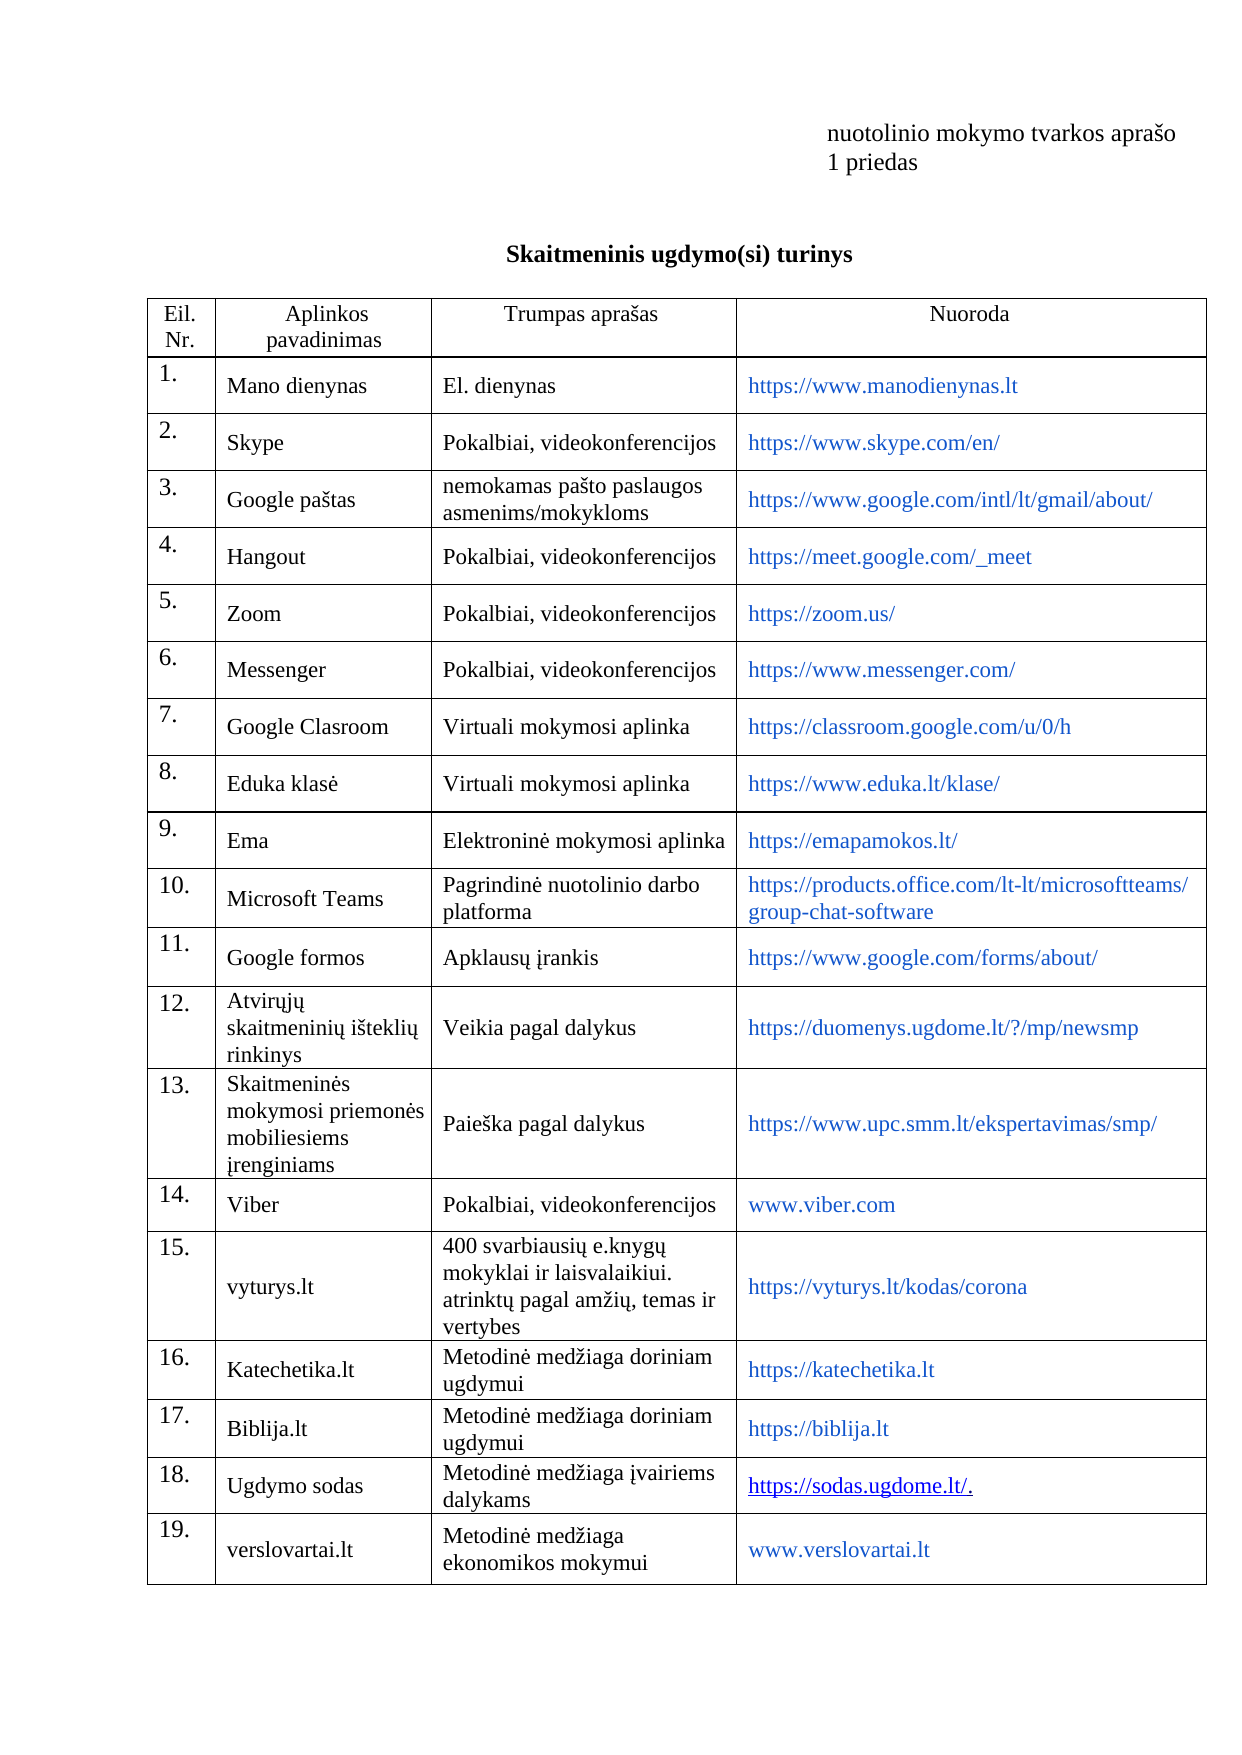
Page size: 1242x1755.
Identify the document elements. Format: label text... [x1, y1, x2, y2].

table_cell Hangout [216, 528, 431, 584]
table_cell https://www.skype.com/en/ [737, 414, 1206, 470]
table_cell [148, 528, 215, 584]
table_cell https://www.upc.smm.lt/ekspertavimas/smp/ [737, 1069, 1206, 1177]
table_cell https://emapamokos.lt/ [737, 813, 1206, 868]
table_cell [148, 869, 215, 927]
table_cell Metodinė medžiaga doriniam ugdymui [432, 1400, 736, 1457]
table_cell https://biblija.lt [737, 1400, 1206, 1457]
table_cell [148, 1232, 215, 1340]
table_cell [148, 585, 215, 641]
table_cell [148, 414, 215, 470]
table_cell https://www.google.com/intl/lt/gmail/about/ [737, 471, 1206, 527]
table_cell [148, 756, 215, 811]
table_cell https://zoom.us/ [737, 585, 1206, 641]
table_cell Elektroninė mokymosi aplinka [432, 813, 736, 868]
table_cell [148, 1458, 215, 1512]
table_cell Virtuali mokymosi aplinka [432, 699, 736, 754]
table_cell Pagrindinė nuotolinio darbo platforma [432, 869, 736, 927]
table_cell Google Clasroom [216, 699, 431, 754]
table_cell Pokalbiai, videokonferencijos [432, 414, 736, 470]
table_header Aplinkos pavadinimas [216, 299, 431, 356]
table_cell Microsoft Teams [216, 869, 431, 927]
table_cell Metodinė medžiaga ekonomikos mokymui [432, 1514, 736, 1584]
table_cell Zoom [216, 585, 431, 641]
table_cell Eduka klasė [216, 756, 431, 811]
table_cell [148, 358, 215, 413]
table_cell www.viber.com [737, 1179, 1206, 1231]
table_cell Mano dienynas [216, 358, 431, 413]
table_cell Atvirųjų skaitmeninių išteklių rinkinys [216, 987, 431, 1068]
table_cell Pokalbiai, videokonferencijos [432, 1179, 736, 1231]
table_cell Ema [216, 813, 431, 868]
table_cell https://classroom.google.com/u/0/h [737, 699, 1206, 754]
table_cell Paieška pagal dalykus [432, 1069, 736, 1177]
table_cell Skaitmeninės mokymosi priemonės mobiliesiems įrenginiams [216, 1069, 431, 1177]
table_cell [148, 1341, 215, 1398]
table_cell [148, 928, 215, 986]
table_cell https://katechetika.lt [737, 1341, 1206, 1398]
text 1 priedas [827, 147, 1176, 176]
table_cell [148, 1179, 215, 1231]
table_cell https://www.messenger.com/ [737, 642, 1206, 698]
table_cell [148, 1069, 215, 1177]
table_cell Katechetika.lt [216, 1341, 431, 1398]
table_cell https://vyturys.lt/kodas/corona [737, 1232, 1206, 1340]
table_cell https://duomenys.ugdome.lt/?/mp/newsmp [737, 987, 1206, 1068]
table_cell https://www.google.com/forms/about/ [737, 928, 1206, 986]
table_cell El. dienynas [432, 358, 736, 413]
table_cell Metodinė medžiaga doriniam ugdymui [432, 1341, 736, 1398]
table_cell Virtuali mokymosi aplinka [432, 756, 736, 811]
table_cell Apklausų įrankis [432, 928, 736, 986]
table_cell Pokalbiai, videokonferencijos [432, 642, 736, 698]
table_cell https://meet.google.com/_meet [737, 528, 1206, 584]
table_cell https://sodas.ugdome.lt/. [737, 1458, 1206, 1512]
table_cell Skype [216, 414, 431, 470]
table_cell Biblija.lt [216, 1400, 431, 1457]
table_cell [148, 1514, 215, 1584]
table_cell vyturys.lt [216, 1232, 431, 1340]
table_header Nuoroda [737, 299, 1206, 356]
table_header Eil. Nr. [148, 299, 215, 356]
table_cell [148, 642, 215, 698]
table_cell [148, 1400, 215, 1457]
table_cell verslovartai.lt [216, 1514, 431, 1584]
table_cell Viber [216, 1179, 431, 1231]
table_header Trumpas aprašas [432, 299, 736, 356]
table_cell [148, 813, 215, 868]
table_cell Ugdymo sodas [216, 1458, 431, 1512]
table_cell [148, 699, 215, 754]
table_cell [148, 471, 215, 527]
table_cell Veikia pagal dalykus [432, 987, 736, 1068]
table_cell www.verslovartai.lt [737, 1514, 1206, 1584]
table_cell nemokamas pašto paslaugos asmenims/mokykloms [432, 471, 736, 527]
table_cell Messenger [216, 642, 431, 698]
table_cell Google paštas [216, 471, 431, 527]
table_cell Metodinė medžiaga įvairiems dalykams [432, 1458, 736, 1512]
table_cell [148, 987, 215, 1068]
table_cell Pokalbiai, videokonferencijos [432, 528, 736, 584]
table_cell 400 svarbiausių e.knygų mokyklai ir laisvalaikiui. atrinktų pagal amžių, temas ir vertybes [432, 1232, 736, 1340]
table_cell Google formos [216, 928, 431, 986]
text Skaitmeninis ugdymo(si) turinys [506, 239, 1183, 268]
table_cell https://products.office.com/lt-lt/microsoftteams/group-chat-software [737, 869, 1206, 927]
table_cell Pokalbiai, videokonferencijos [432, 585, 736, 641]
table_cell https://www.eduka.lt/klase/ [737, 756, 1206, 811]
table_cell https://www.manodienynas.lt [737, 358, 1206, 413]
text nuotolinio mokymo tvarkos aprašo [827, 118, 1183, 147]
